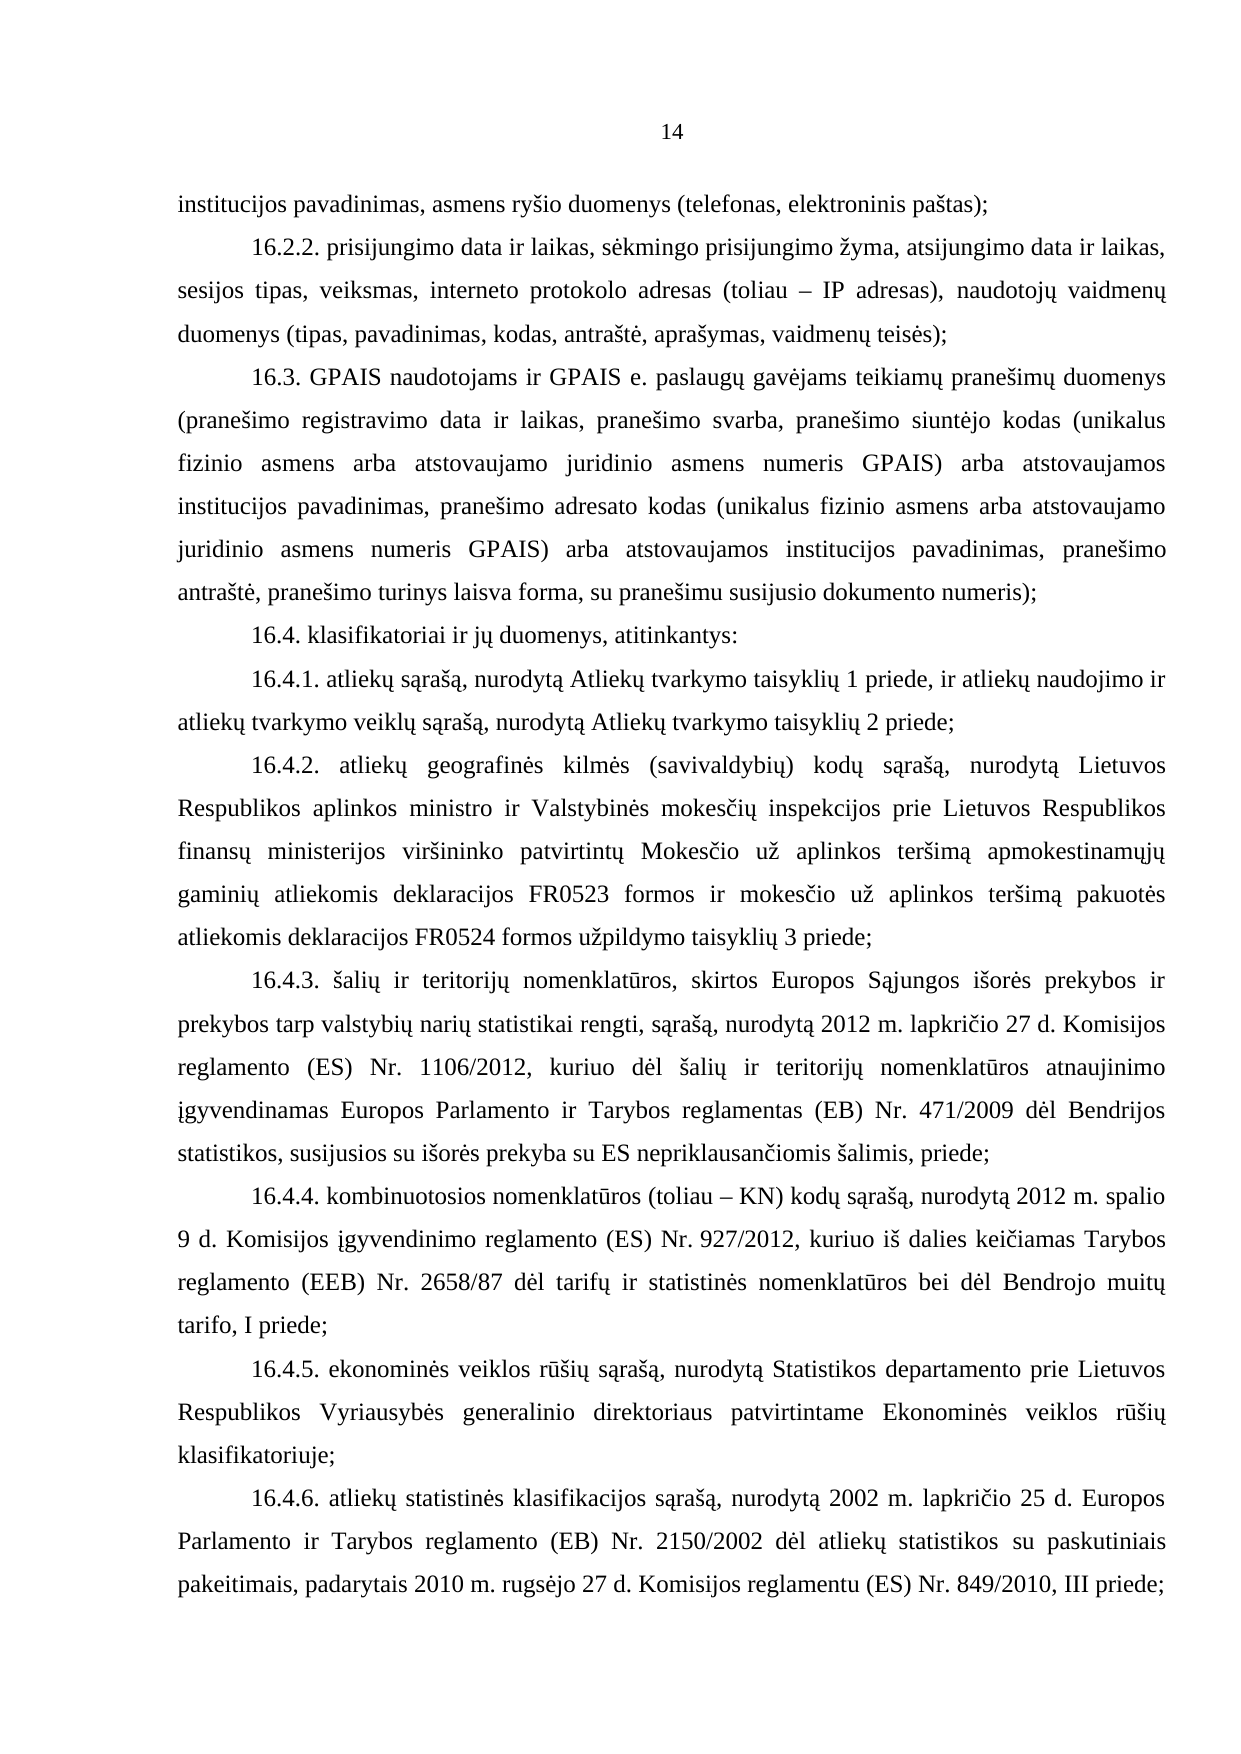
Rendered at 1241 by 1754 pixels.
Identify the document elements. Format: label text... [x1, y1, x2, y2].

text 16.4.1. atliekų sąrašą, nurodytą Atliekų tvarkymo taisyklių 1 priede, ir atliekų naudojimo ir atliekų tvarkymo veiklų sąrašą, nurodytą Atliekų tvarkymo taisyklių 2 priede; [177, 664, 1166, 736]
text 16.4. klasifikatoriai ir jų duomenys, atitinkantys: [177, 621, 1166, 649]
text 16.4.5. ekonominės veiklos rūšių sąrašą, nurodytą Statistikos departamento prie Lietuvos Respublikos Vyriausybės generalinio direktoriaus patvirtintame Ekonominės veiklos rūšių klasifikatoriuje; [177, 1354, 1166, 1469]
text 16.3. GPAIS naudotojams ir GPAIS e. paslaugų gavėjams teikiamų pranešimų duomenys (pranešimo registravimo data ir laikas, pranešimo svarba, pranešimo siuntėjo kodas (unikalus fizinio asmens arba atstovaujamo juridinio asmens numeris GPAIS) arba atstovaujamos institucijos pavadinimas, pranešimo adresato kodas (unikalus fizinio asmens arba atstovaujamo juridinio asmens numeris GPAIS) arba atstovaujamos institucijos pavadinimas, pranešimo antraštė, pranešimo turinys laisva forma, su pranešimu susijusio dokumento numeris); [177, 362, 1166, 606]
text 16.4.3. šalių ir teritorijų nomenklatūros, skirtos Europos Sąjungos išorės prekybos ir prekybos tarp valstybių narių statistikai rengti, sąrašą, nurodytą 2012 m. lapkričio 27 d. Komisijos reglamento (ES) Nr. 1106/2012, kuriuo dėl šalių ir teritorijų nomenklatūros atnaujinimo įgyvendinamas Europos Parlamento ir Tarybos reglamentas (EB) Nr. 471/2009 dėl Bendrijos statistikos, susijusios su išorės prekyba su ES nepriklausančiomis šalimis, priede; [177, 966, 1166, 1167]
text 16.4.4. kombinuotosios nomenklatūros (toliau – KN) kodų sąrašą, nurodytą 2012 m. spalio 9 d. Komisijos įgyvendinimo reglamento (ES) Nr. 927/2012, kuriuo iš dalies keičiamas Tarybos reglamento (EEB) Nr. 2658/87 dėl tarifų ir statistinės nomenklatūros bei dėl Bendrojo muitų tarifo, I priede; [177, 1181, 1166, 1339]
text 16.4.2. atliekų geografinės kilmės (savivaldybių) kodų sąrašą, nurodytą Lietuvos Respublikos aplinkos ministro ir Valstybinės mokesčių inspekcijos prie Lietuvos Respublikos finansų ministerijos viršininko patvirtintų Mokesčio už aplinkos teršimą apmokestinamųjų gaminių atliekomis deklaracijos FR0523 formos ir mokesčio už aplinkos teršimą pakuotės atliekomis deklaracijos FR0524 formos užpildymo taisyklių 3 priede; [177, 750, 1166, 951]
text 16.4.6. atliekų statistinės klasifikacijos sąrašą, nurodytą 2002 m. lapkričio 25 d. Europos Parlamento ir Tarybos reglamento (EB) Nr. 2150/2002 dėl atliekų statistikos su paskutiniais pakeitimais, padarytais 2010 m. rugsėjo 27 d. Komisijos reglamentu (ES) Nr. 849/2010, III priede; [177, 1483, 1166, 1598]
text institucijos pavadinimas, asmens ryšio duomenys (telefonas, elektroninis paštas); [177, 189, 1166, 218]
text 16.2.2. prisijungimo data ir laikas, sėkmingo prisijungimo žyma, atsijungimo data ir laikas, sesijos tipas, veiksmas, interneto protokolo adresas (toliau – IP adresas), naudotojų vaidmenų duomenys (tipas, pavadinimas, kodas, antraštė, aprašymas, vaidmenų teisės); [177, 232, 1166, 347]
